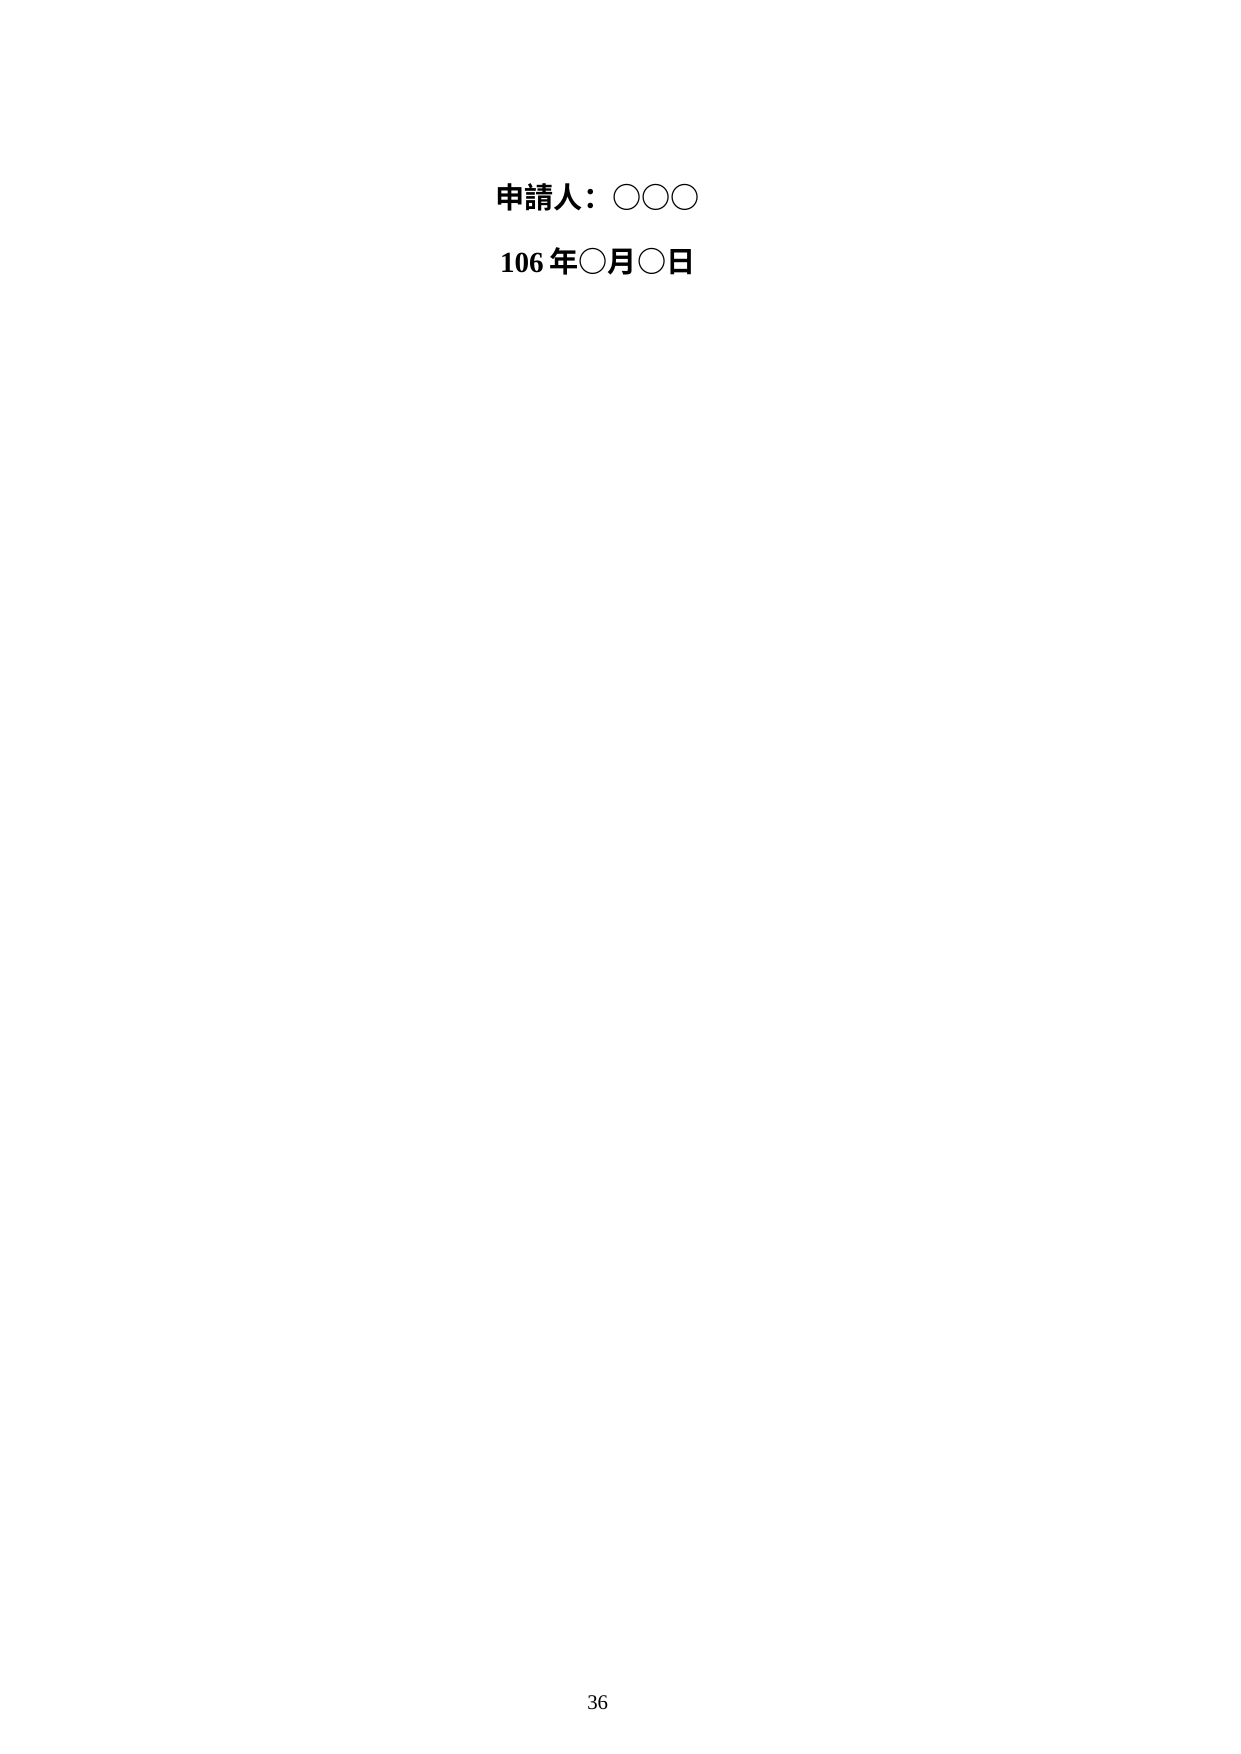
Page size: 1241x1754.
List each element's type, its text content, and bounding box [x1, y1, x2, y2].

text 申請人：○○○ [29, 175, 1165, 217]
text 106年○月○日 [29, 238, 1165, 281]
